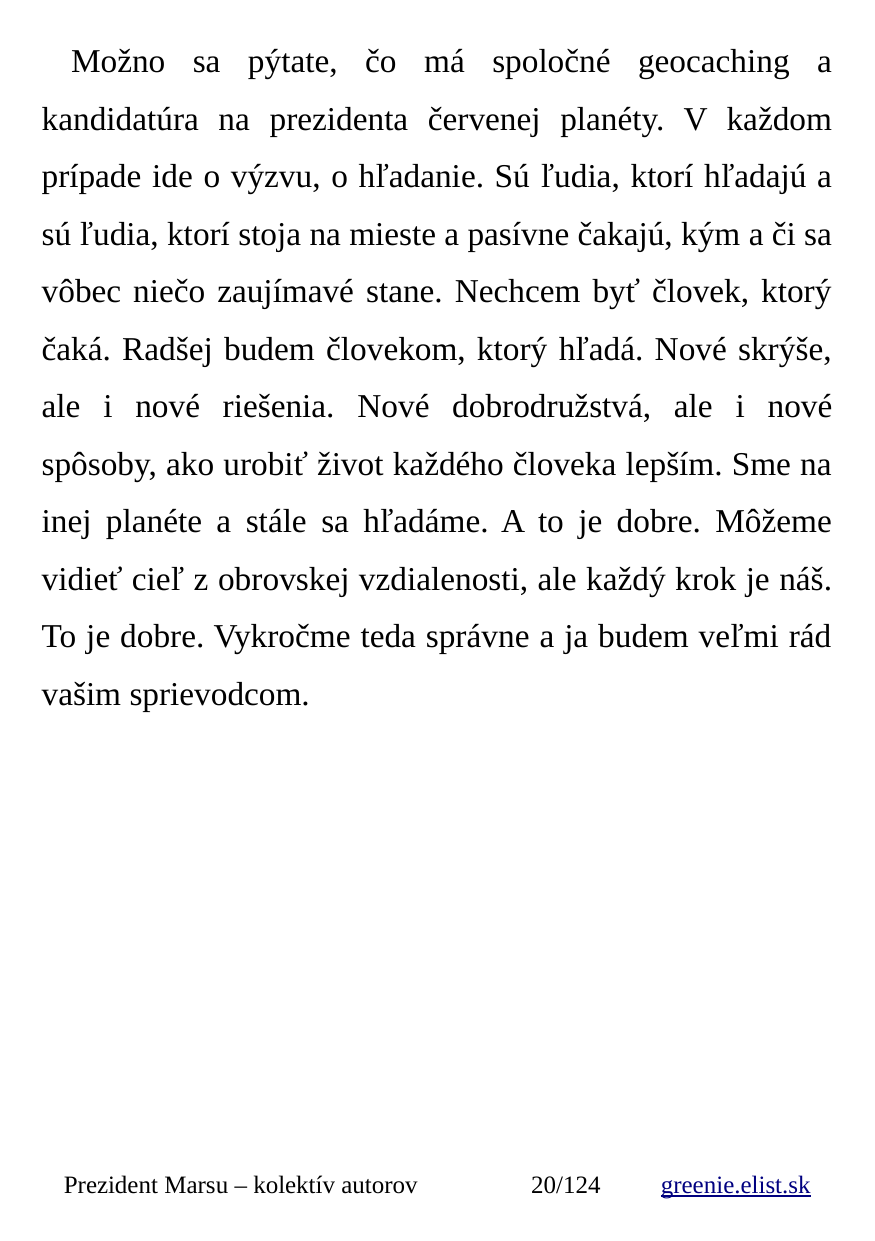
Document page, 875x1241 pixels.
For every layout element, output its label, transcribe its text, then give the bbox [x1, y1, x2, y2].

text Možno sa pýtate, čo má spoločné geocaching a kandidatúra na prezidenta červenej planéty. V každom prípade ide o výzvu, o hľadanie. Sú ľudia, ktorí hľadajú a sú ľudia, ktorí stoja na mieste a pasívne čakajú, kým a či sa vôbec niečo zaujímavé stane. Nechcem byť človek, ktorý čaká. Radšej budem človekom, ktorý hľadá. Nové skrýše, ale i nové riešenia. Nové dobrodružstvá, ale i nové spôsoby, ako urobiť život každého človeka lepším. Sme na inej planéte a stále sa hľadáme. A to je dobre. Môžeme vidieť cieľ z obrovskej vzdialenosti, ale každý krok je náš. To je dobre. Vykročme teda správne a ja budem veľmi rád vašim sprievodcom. [41, 41, 833, 712]
